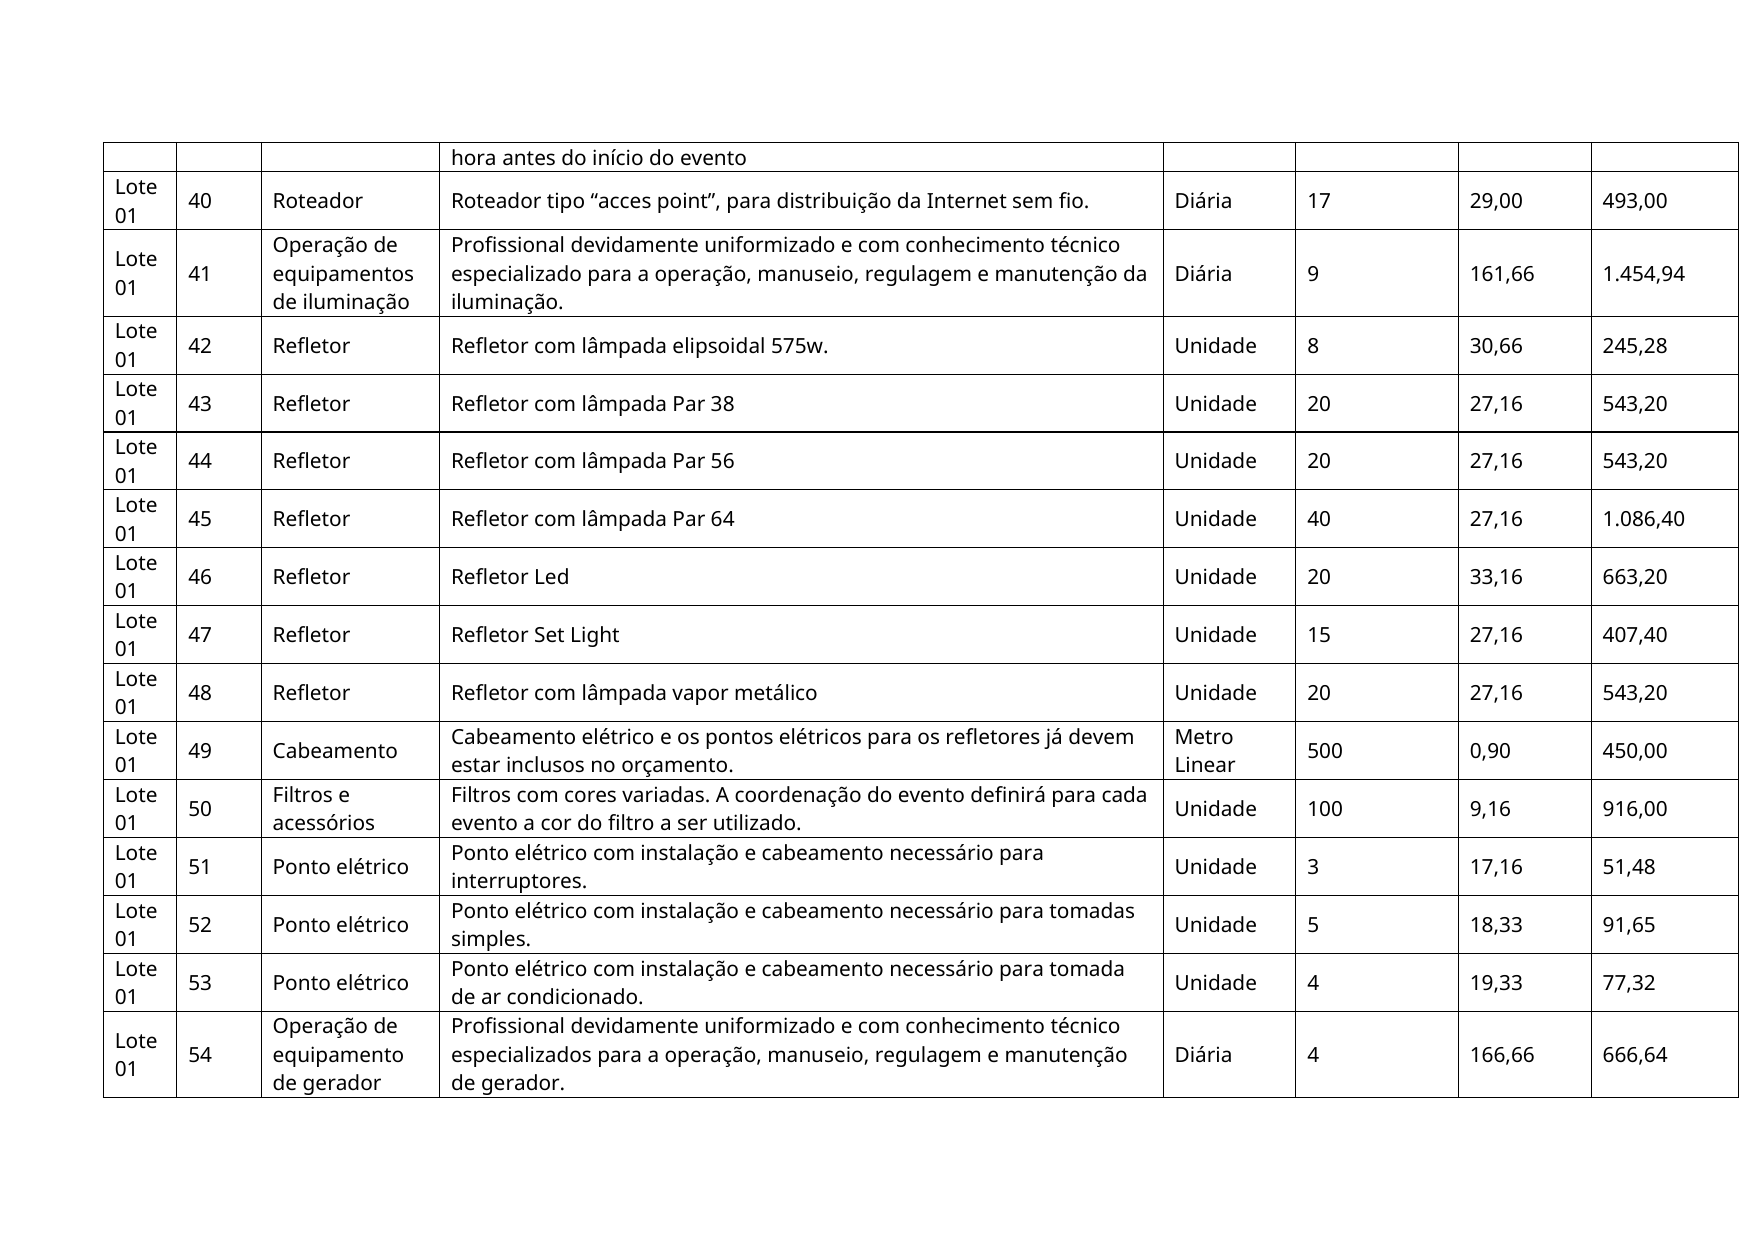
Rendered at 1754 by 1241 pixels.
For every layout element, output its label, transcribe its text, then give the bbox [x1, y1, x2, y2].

table_cell 46 [177, 548, 261, 605]
table_cell 29,00 [1459, 172, 1591, 229]
table_cell 19,33 [1459, 954, 1591, 1011]
table_cell Lote 01 [104, 954, 176, 1011]
table_cell 407,40 [1592, 606, 1738, 663]
table_cell 54 [177, 1012, 261, 1097]
table_cell Unidade [1164, 664, 1295, 721]
table_cell 18,33 [1459, 896, 1591, 953]
table_cell Lote 01 [104, 375, 176, 431]
table_cell 27,16 [1459, 664, 1591, 721]
table_cell Refletor [262, 433, 439, 489]
table_cell 5 [1296, 896, 1458, 953]
table_cell 8 [1296, 317, 1458, 373]
table_cell 493,00 [1592, 172, 1738, 229]
table_cell 3 [1296, 838, 1458, 895]
table_cell Lote 01 [104, 490, 176, 547]
table_cell Refletor Set Light [440, 606, 1163, 663]
table_cell 27,16 [1459, 606, 1591, 663]
table_cell Refletor com lâmpada elipsoidal 575w. [440, 317, 1163, 373]
table_cell 77,32 [1592, 954, 1738, 1011]
table_cell Refletor [262, 490, 439, 547]
table_cell Ponto elétrico [262, 954, 439, 1011]
table_cell [104, 143, 176, 171]
table_cell Ponto elétrico [262, 896, 439, 953]
table_cell 17 [1296, 172, 1458, 229]
table_cell 44 [177, 433, 261, 489]
table_cell Refletor [262, 375, 439, 431]
table_cell 9 [1296, 230, 1458, 316]
table_cell Filtros com cores variadas. A coordenação do evento definirá para cada evento a cor do filtro a ser utilizado. [440, 780, 1163, 837]
table_cell 41 [177, 230, 261, 316]
table_cell 20 [1296, 433, 1458, 489]
table_cell 27,16 [1459, 433, 1591, 489]
table_cell Refletor com lâmpada Par 64 [440, 490, 1163, 547]
table_cell 52 [177, 896, 261, 953]
table_cell 4 [1296, 1012, 1458, 1097]
table_cell Refletor Led [440, 548, 1163, 605]
table_cell Cabeamento [262, 722, 439, 779]
table_cell 20 [1296, 548, 1458, 605]
table_cell 20 [1296, 375, 1458, 431]
table_cell Unidade [1164, 433, 1295, 489]
table_cell Lote 01 [104, 780, 176, 837]
table_cell Unidade [1164, 548, 1295, 605]
table_cell Ponto elétrico com instalação e cabeamento necessário para tomada de ar condicionado. [440, 954, 1163, 1011]
table_cell 51,48 [1592, 838, 1738, 895]
table_cell 663,20 [1592, 548, 1738, 605]
table_cell 916,00 [1592, 780, 1738, 837]
table_cell Refletor com lâmpada Par 56 [440, 433, 1163, 489]
table_cell Diária [1164, 1012, 1295, 1097]
table_cell 500 [1296, 722, 1458, 779]
table_cell Refletor [262, 664, 439, 721]
table_cell Refletor com lâmpada vapor metálico [440, 664, 1163, 721]
table_cell Refletor [262, 606, 439, 663]
table_cell Ponto elétrico [262, 838, 439, 895]
table_cell 43 [177, 375, 261, 431]
table_cell 15 [1296, 606, 1458, 663]
table_cell Unidade [1164, 896, 1295, 953]
table_cell 543,20 [1592, 433, 1738, 489]
table_cell hora antes do início do evento [440, 143, 1163, 171]
table_cell [1296, 143, 1458, 171]
table_cell Profissional devidamente uniformizado e com conhecimento técnico especializado para a operação, manuseio, regulagem e manutenção da iluminação. [440, 230, 1163, 316]
table_cell 166,66 [1459, 1012, 1591, 1097]
table_cell Lote 01 [104, 606, 176, 663]
table_cell 27,16 [1459, 375, 1591, 431]
table_cell 40 [1296, 490, 1458, 547]
table_cell [1164, 143, 1295, 171]
table_cell Lote 01 [104, 548, 176, 605]
table_cell 1.086,40 [1592, 490, 1738, 547]
table_cell 47 [177, 606, 261, 663]
table_cell [262, 143, 439, 171]
table_cell 1.454,94 [1592, 230, 1738, 316]
table_cell 42 [177, 317, 261, 373]
table_cell Roteador [262, 172, 439, 229]
table_cell 9,16 [1459, 780, 1591, 837]
table_cell Roteador tipo “acces point”, para distribuição da Internet sem fio. [440, 172, 1163, 229]
table_cell Profissional devidamente uniformizado e com conhecimento técnico especializados para a operação, manuseio, regulagem e manutenção de gerador. [440, 1012, 1163, 1097]
table_cell 27,16 [1459, 490, 1591, 547]
table_cell 30,66 [1459, 317, 1591, 373]
table_cell Refletor [262, 317, 439, 373]
table_cell 50 [177, 780, 261, 837]
table_cell 666,64 [1592, 1012, 1738, 1097]
table_cell Unidade [1164, 838, 1295, 895]
table_cell Unidade [1164, 780, 1295, 837]
table_cell Ponto elétrico com instalação e cabeamento necessário para interruptores. [440, 838, 1163, 895]
table_cell Ponto elétrico com instalação e cabeamento necessário para tomadas simples. [440, 896, 1163, 953]
table_cell Unidade [1164, 317, 1295, 373]
table_cell [1592, 143, 1738, 171]
table_cell Diária [1164, 230, 1295, 316]
table_cell Operação de equipamento de gerador [262, 1012, 439, 1097]
table_cell Lote 01 [104, 172, 176, 229]
table_cell 100 [1296, 780, 1458, 837]
table_cell Unidade [1164, 954, 1295, 1011]
table_cell Refletor [262, 548, 439, 605]
table_cell 91,65 [1592, 896, 1738, 953]
table_cell 48 [177, 664, 261, 721]
table_cell 161,66 [1459, 230, 1591, 316]
table_cell Lote 01 [104, 433, 176, 489]
table_cell Diária [1164, 172, 1295, 229]
table_cell 40 [177, 172, 261, 229]
table_cell 543,20 [1592, 375, 1738, 431]
table_cell 450,00 [1592, 722, 1738, 779]
table_cell Lote 01 [104, 317, 176, 373]
table_cell Metro Linear [1164, 722, 1295, 779]
table_cell 45 [177, 490, 261, 547]
table_cell Refletor com lâmpada Par 38 [440, 375, 1163, 431]
table_cell [1459, 143, 1591, 171]
table_cell 20 [1296, 664, 1458, 721]
table_cell 53 [177, 954, 261, 1011]
table_cell 51 [177, 838, 261, 895]
table_cell 17,16 [1459, 838, 1591, 895]
table_cell [177, 143, 261, 171]
table_cell 0,90 [1459, 722, 1591, 779]
table_cell 4 [1296, 954, 1458, 1011]
table_cell Lote 01 [104, 896, 176, 953]
table_cell Lote 01 [104, 1012, 176, 1097]
table_cell Filtros e acessórios [262, 780, 439, 837]
table_cell Lote 01 [104, 230, 176, 316]
table_cell 245,28 [1592, 317, 1738, 373]
table_cell Lote 01 [104, 722, 176, 779]
table_cell Operação de equipamentos de iluminação [262, 230, 439, 316]
table_cell Lote 01 [104, 838, 176, 895]
table_cell 49 [177, 722, 261, 779]
table_cell Lote 01 [104, 664, 176, 721]
table_cell Unidade [1164, 490, 1295, 547]
table_cell Cabeamento elétrico e os pontos elétricos para os refletores já devem estar inclusos no orçamento. [440, 722, 1163, 779]
table_cell 33,16 [1459, 548, 1591, 605]
table_cell 543,20 [1592, 664, 1738, 721]
table_cell Unidade [1164, 375, 1295, 431]
table_cell Unidade [1164, 606, 1295, 663]
